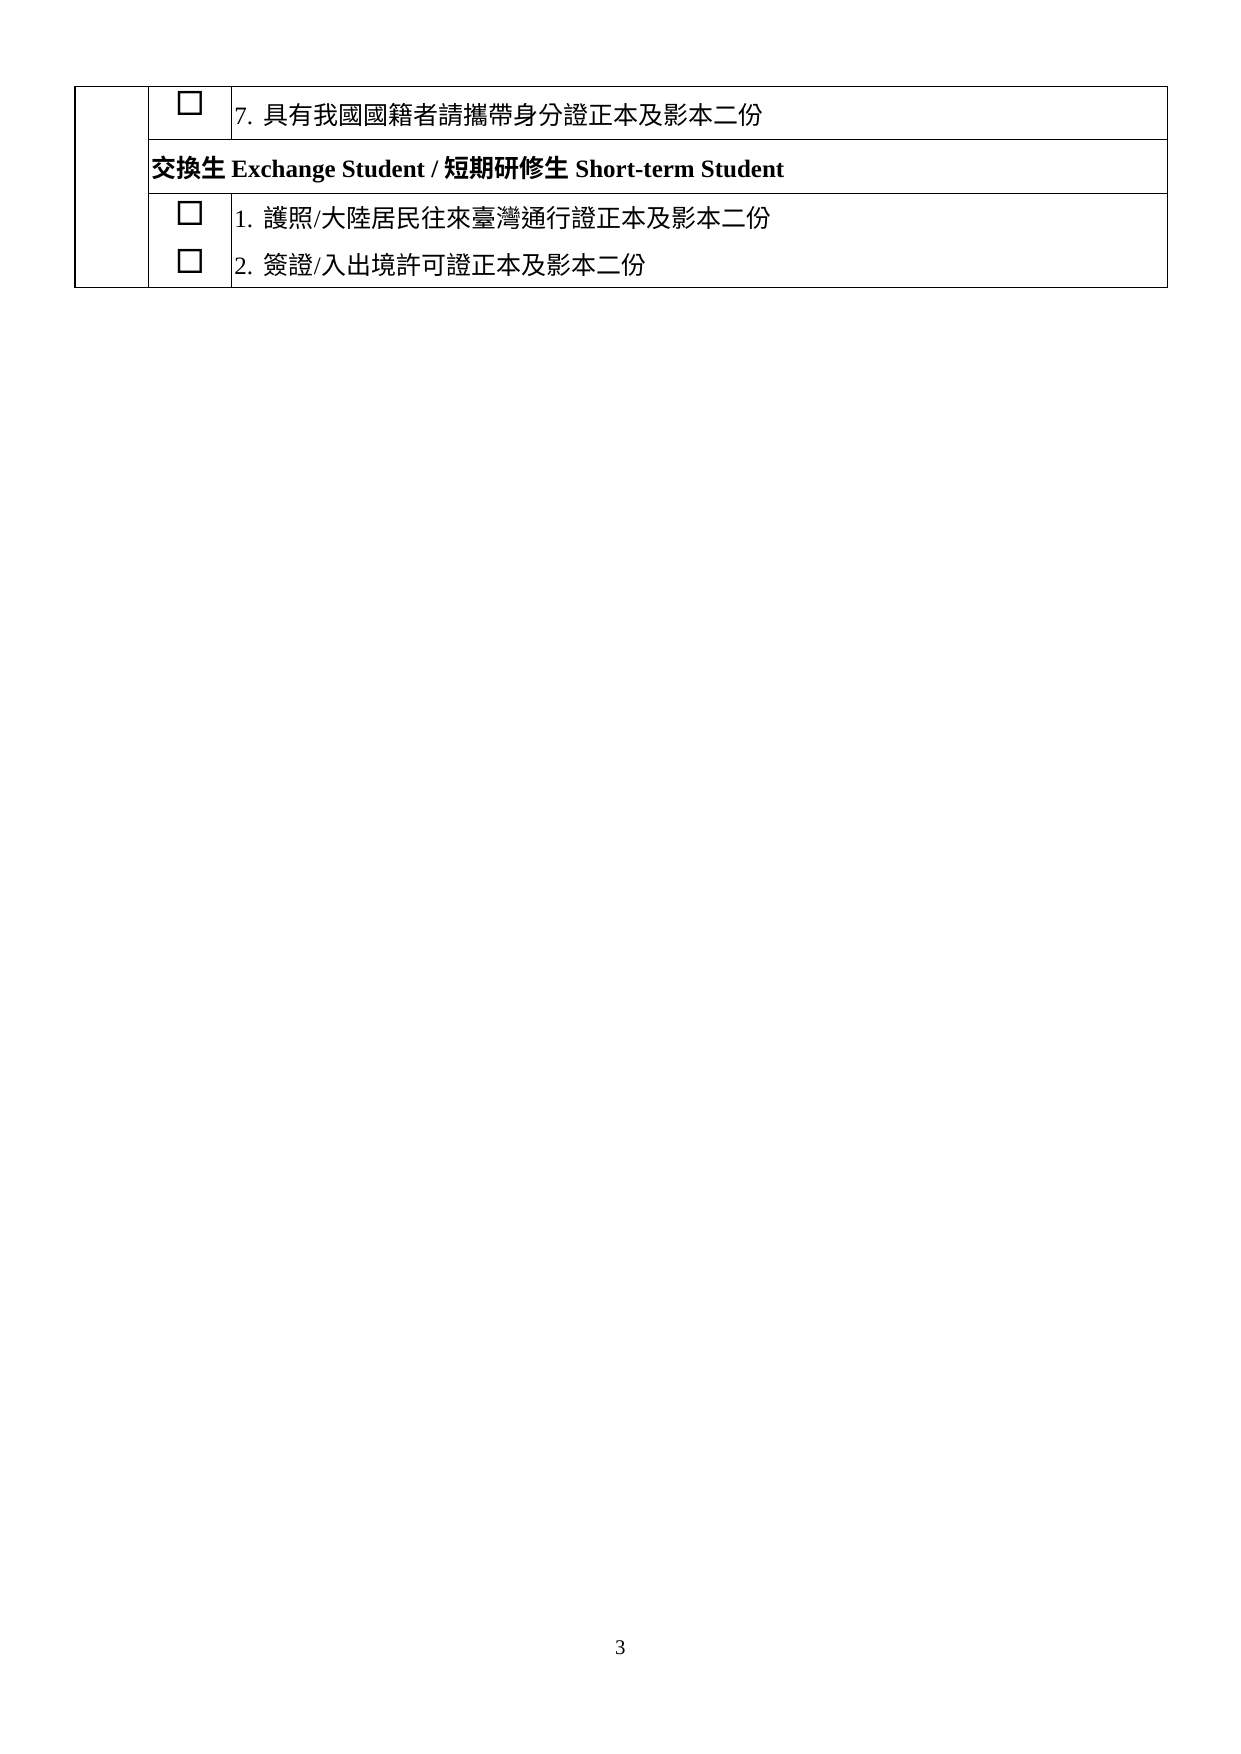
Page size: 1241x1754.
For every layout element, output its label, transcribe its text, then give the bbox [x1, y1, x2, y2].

table_cell 護照/大陸居民往來臺灣通行證正本及影本二份 [232, 194, 1167, 240]
table_cell 簽證/入出境許可證正本及影本二份 [232, 240, 1167, 287]
table_cell 交換生Exchange Student / 短期研修生 Short-term Student [149, 140, 1167, 192]
table_cell [76, 87, 148, 287]
table_cell  [149, 240, 231, 287]
table_cell  [149, 87, 231, 139]
table_cell  [149, 194, 231, 240]
table_cell 具有我國國籍者請攜帶身分證正本及影本二份 [232, 87, 1167, 139]
